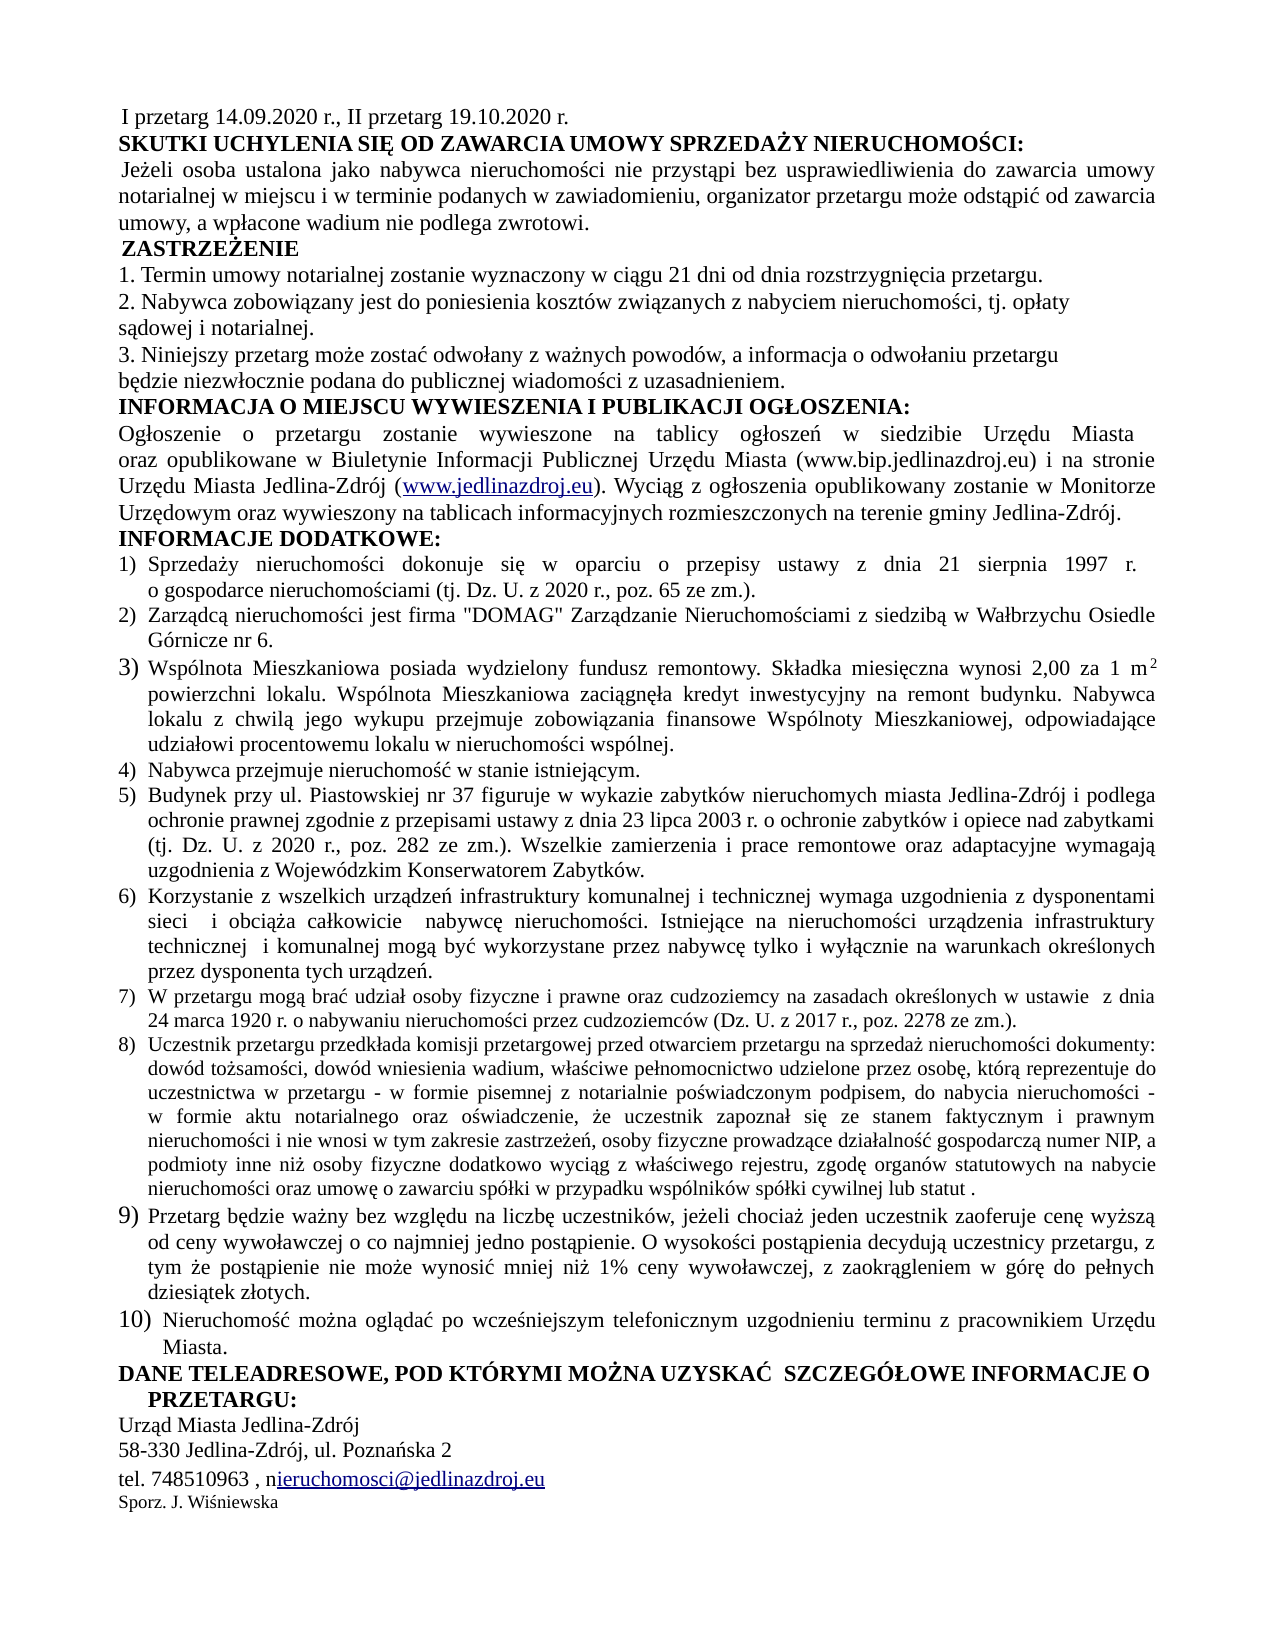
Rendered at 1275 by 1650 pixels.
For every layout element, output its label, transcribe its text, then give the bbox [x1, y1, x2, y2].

list W przetargu mogą brać udział osoby fizyczne i prawne oraz cudzoziemcy na zasadach określonych w ustawie z dnia 24 marca 1920 r. o nabywaniu nieruchomości przez cudzoziemców (Dz. U. z 2017 r., poz. 2278 ze zm.). [118, 983, 1157, 1032]
list SKUTKI UCHYLENIA SIĘ OD ZAWARCIA UMOWY SPRZEDAŻY NIERUCHOMOŚCI: [118, 130, 1157, 156]
list będzie niezwłocznie podana do publicznej wiadomości z uzasadnieniem. [118, 367, 1157, 393]
text I przetarg 14.09.2020 r., II przetarg 19.10.2020 r. [118, 103, 1157, 130]
list 2. Nabywca zobowiązany jest do poniesienia kosztów związanych z nabyciem nieruchomości, tj. opłaty [118, 288, 1157, 314]
list Budynek przy ul. Piastowskiej nr 37 figuruje w wykazie zabytków nieruchomych miasta Jedlina-Zdrój i podlega ochronie prawnej zgodnie z przepisami ustawy z dnia 23 lipca 2003 r. o ochronie zabytków i opiece nad zabytkami (tj. Dz. U. z 2020 r., poz. 282 ze zm.). Wszelkie zamierzenia i prace remontowe oraz adaptacyjne wymagają uzgodnienia z Wojewódzkim Konserwatorem Zabytków. [118, 782, 1157, 883]
text Jeżeli osoba ustalona jako nabywca nieruchomości nie przystąpi bez usprawiedliwienia do zawarcia umowy notarialnej w miejscu i w terminie podanych w zawiadomieniu, organizator przetargu może odstąpić od zawarcia umowy, a wpłacone wadium nie podlega zwrotowi. [118, 156, 1157, 235]
text Ogłoszenie o przetargu zostanie wywieszone na tablicy ogłoszeń w siedzibie Urzędu Miasta oraz opublikowane w Biuletynie Informacji Publicznej Urzędu Miasta (www.bip.jedlinazdroj.eu) i na stronie Urzędu Miasta Jedlina-Zdrój (www.jedlinazdroj.eu). Wyciąg z ogłoszenia opublikowany zostanie w Monitorze Urzędowym oraz wywieszony na tablicach informacyjnych rozmieszczonych na terenie gminy Jedlina-Zdrój. [118, 420, 1157, 525]
list 58-330 Jedlina-Zdrój, ul. Poznańska 2 [118, 1437, 1157, 1463]
list INFORMACJE DODATKOWE: [118, 525, 1157, 551]
list Urząd Miasta Jedlina-Zdrój [118, 1412, 1157, 1437]
list INFORMACJA O MIEJSCU WYWIESZENIA I PUBLIKACJI OGŁOSZENIA: [118, 393, 1157, 420]
list Nieruchomość można oglądać po wcześniejszym telefonicznym uzgodnieniu terminu z pracownikiem Urzędu Miasta. [118, 1304, 1157, 1359]
list Zarządcą nieruchomości jest firma "DOMAG" Zarządzanie Nieruchomościami z siedzibą w Wałbrzychu Osiedle Górnicze nr 6. [118, 602, 1157, 652]
list Sprzedaży nieruchomości dokonuje się w oparciu o przepisy ustawy z dnia 21 sierpnia 1997 r. o gospodarce nieruchomościami (tj. Dz. U. z 2020 r., poz. 65 ze zm.). [118, 551, 1157, 602]
list DANE TELEADRESOWE, POD KTÓRYMI MOŻNA UZYSKAĆ SZCZEGÓŁOWE INFORMACJE O PRZETARGU: [118, 1359, 1157, 1412]
list Nabywca przejmuje nieruchomość w stanie istniejącym. [118, 757, 1157, 782]
list 3. Niniejszy przetarg może zostać odwołany z ważnych powodów, a informacja o odwołaniu przetargu [118, 341, 1157, 367]
list Korzystanie z wszelkich urządzeń infrastruktury komunalnej i technicznej wymaga uzgodnienia z dysponentami sieci i obciąża całkowicie nabywcę nieruchomości. Istniejące na nieruchomości urządzenia infrastruktury technicznej i komunalnej mogą być wykorzystane przez nabywcę tylko i wyłącznie na warunkach określonych przez dysponenta tych urządzeń. [118, 883, 1157, 983]
text ZASTRZEŻENIE [118, 235, 1157, 262]
list Uczestnik przetargu przedkłada komisji przetargowej przed otwarciem przetargu na sprzedaż nieruchomości dokumenty: dowód tożsamości, dowód wniesienia wadium, właściwe pełnomocnictwo udzielone przez osobę, którą reprezentuje do uczestnictwa w przetargu - w formie pisemnej z notarialnie poświadczonym podpisem, do nabycia nieruchomości - w formie aktu notarialnego oraz oświadczenie, że uczestnik zapoznał się ze stanem faktycznym i prawnym nieruchomości i nie wnosi w tym zakresie zastrzeżeń, osoby fizyczne prowadzące działalność gospodarczą numer NIP, a podmioty inne niż osoby fizyczne dodatkowo wyciąg z właściwego rejestru, zgodę organów statutowych na nabycie nieruchomości oraz umowę o zawarciu spółki w przypadku wspólników spółki cywilnej lub statut . [118, 1032, 1157, 1200]
list 1. Termin umowy notarialnej zostanie wyznaczony w ciągu 21 dni od dnia rozstrzygnięcia przetargu. [118, 262, 1157, 288]
list sądowej i notarialnej. [118, 314, 1157, 341]
list Wspólnota Mieszkaniowa posiada wydzielony fundusz remontowy. Składka miesięczna wynosi 2,00 za 1 m2 powierzchni lokalu. Wspólnota Mieszkaniowa zaciągnęła kredyt inwestycyjny na remont budynku. Nabywca lokalu z chwilą jego wykupu przejmuje zobowiązania finansowe Wspólnoty Mieszkaniowej, odpowiadające udziałowi procentowemu lokalu w nieruchomości wspólnej. [118, 652, 1157, 757]
text Sporz. J. Wiśniewska [118, 1491, 1157, 1513]
list Przetarg będzie ważny bez względu na liczbę uczestników, jeżeli chociaż jeden uczestnik zaoferuje cenę wyższą od ceny wywoławczej o co najmniej jedno postąpienie. O wysokości postąpienia decydują uczestnicy przetargu, z tym że postąpienie nie może wynosić mniej niż 1% ceny wywoławczej, z zaokrągleniem w górę do pełnych dziesiątek złotych. [118, 1200, 1157, 1304]
list tel. 748510963 , nieruchomosci@jedlinazdroj.eu [118, 1463, 1157, 1491]
